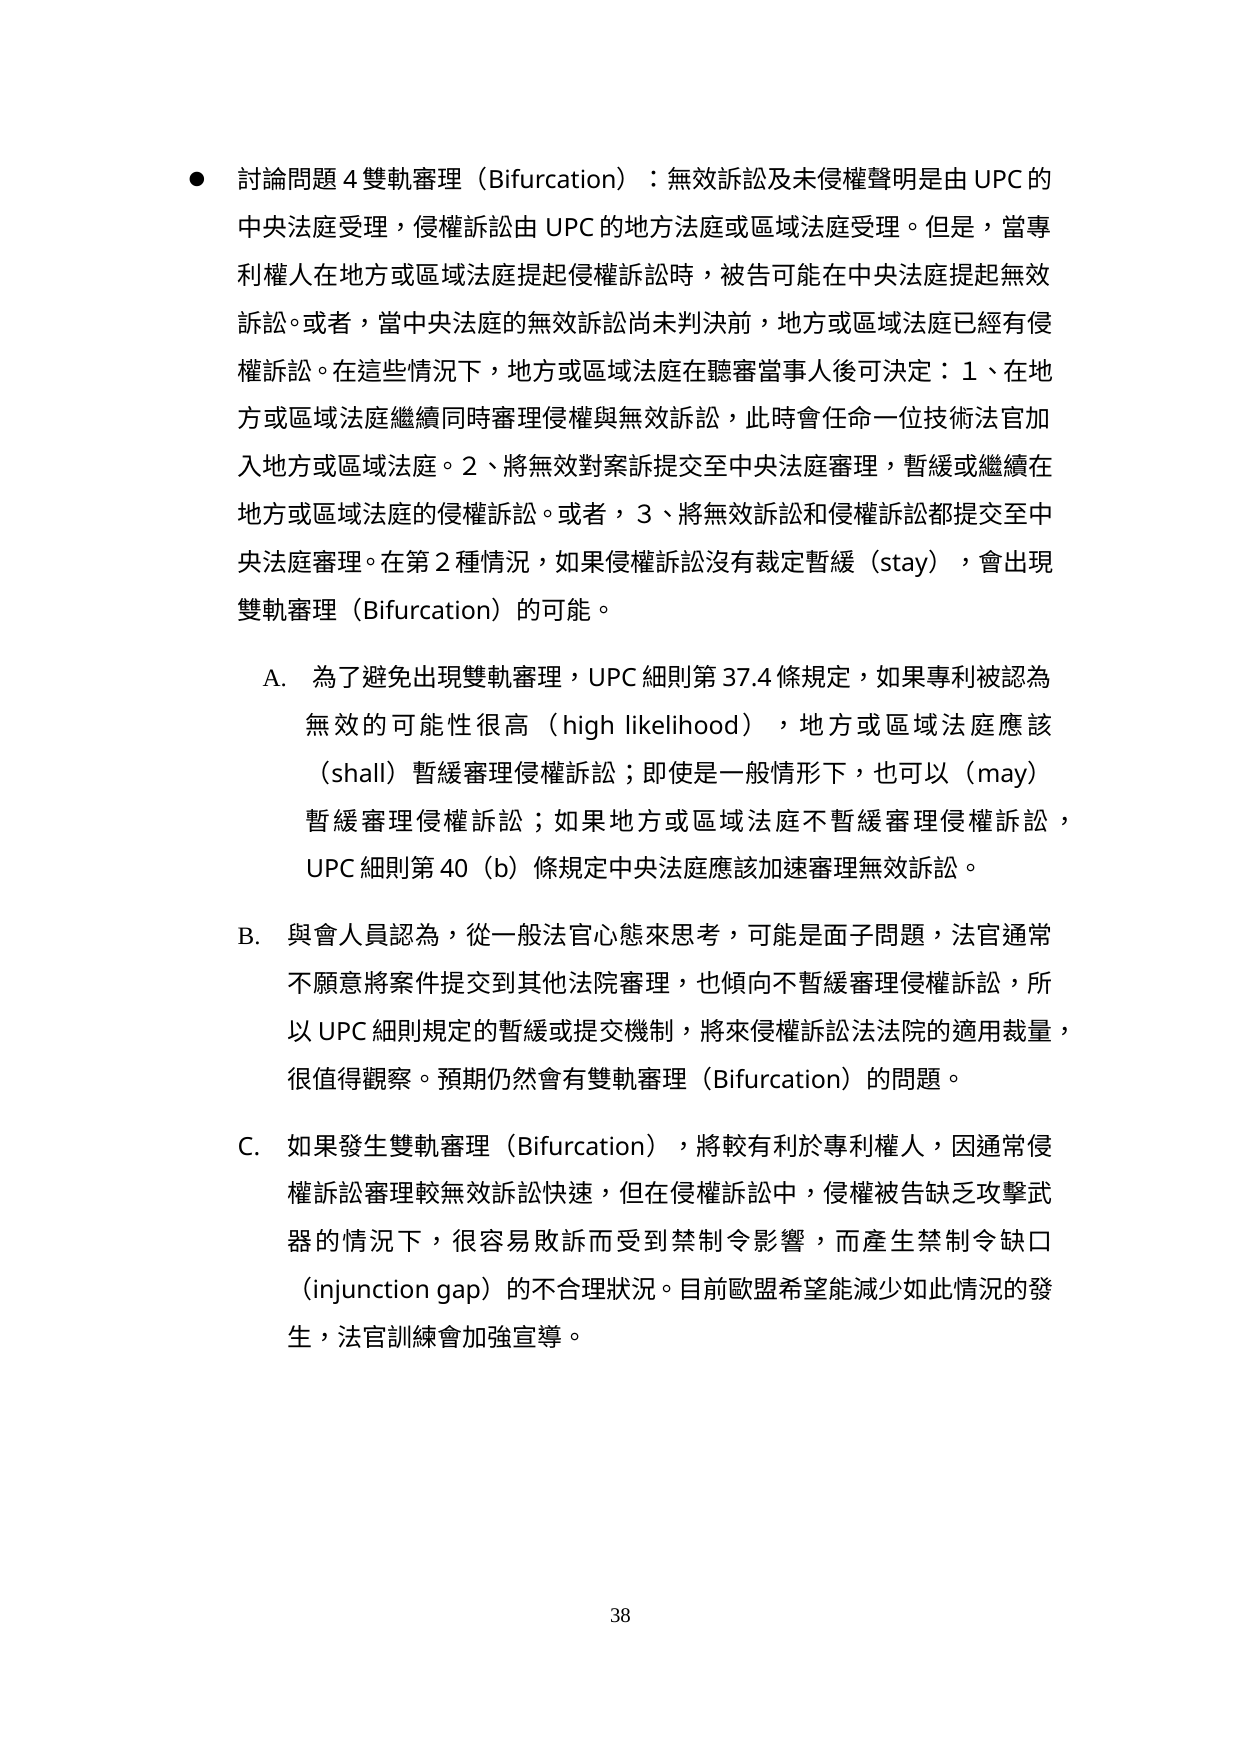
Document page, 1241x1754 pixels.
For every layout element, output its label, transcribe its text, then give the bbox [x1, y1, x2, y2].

list 為了避免出現雙軌審理，UPC細則第37.4條規定，如果專利被認為無效的可能性很高（high likelihood），地方或區域法庭應該（shall）暫緩審理侵權訴訟；即使是一般情形下，也可以（may）暫緩審理侵權訴訟；如果地方或區域法庭不暫緩審理侵權訴訟，UPC細則第40（b）條規定中央法庭應該加速審理無效訴訟。 [262, 648, 1053, 887]
list 討論問題4雙軌審理（Bifurcation）：無效訴訟及未侵權聲明是由UPC的中央法庭受理，侵權訴訟由UPC的地方法庭或區域法庭受理。但是，當專利權人在地方或區域法庭提起侵權訴訟時，被告可能在中央法庭提起無效訴訟。或者，當中央法庭的無效訴訟尚未判決前，地方或區域法庭已經有侵權訴訟。在這些情況下，地方或區域法庭在聽審當事人後可決定：１、在地方或區域法庭繼續同時審理侵權與無效訴訟，此時會任命一位技術法官加入地方或區域法庭。２、將無效對案訴提交至中央法庭審理，暫緩或繼續在地方或區域法庭的侵權訴訟。或者，３、將無效訴訟和侵權訴訟都提交至中央法庭審理。在第２種情況，如果侵權訴訟沒有裁定暫緩（stay），會出現雙軌審理（Bifurcation）的可能。 [187, 150, 1053, 629]
list 如果發生雙軌審理（Bifurcation），將較有利於專利權人，因通常侵權訴訟審理較無效訴訟快速，但在侵權訴訟中，侵權被告缺乏攻擊武器的情況下，很容易敗訴而受到禁制令影響，而產生禁制令缺口（injunction gap）的不合理狀況。目前歐盟希望能減少如此情況的發生，法官訓練會加強宣導。 [237, 1117, 1053, 1356]
list 與會人員認為，從一般法官心態來思考，可能是面子問題，法官通常不願意將案件提交到其他法院審理，也傾向不暫緩審理侵權訴訟，所以UPC細則規定的暫緩或提交機制，將來侵權訴訟法法院的適用裁量，很值得觀察。預期仍然會有雙軌審理（Bifurcation）的問題。 [237, 906, 1053, 1098]
